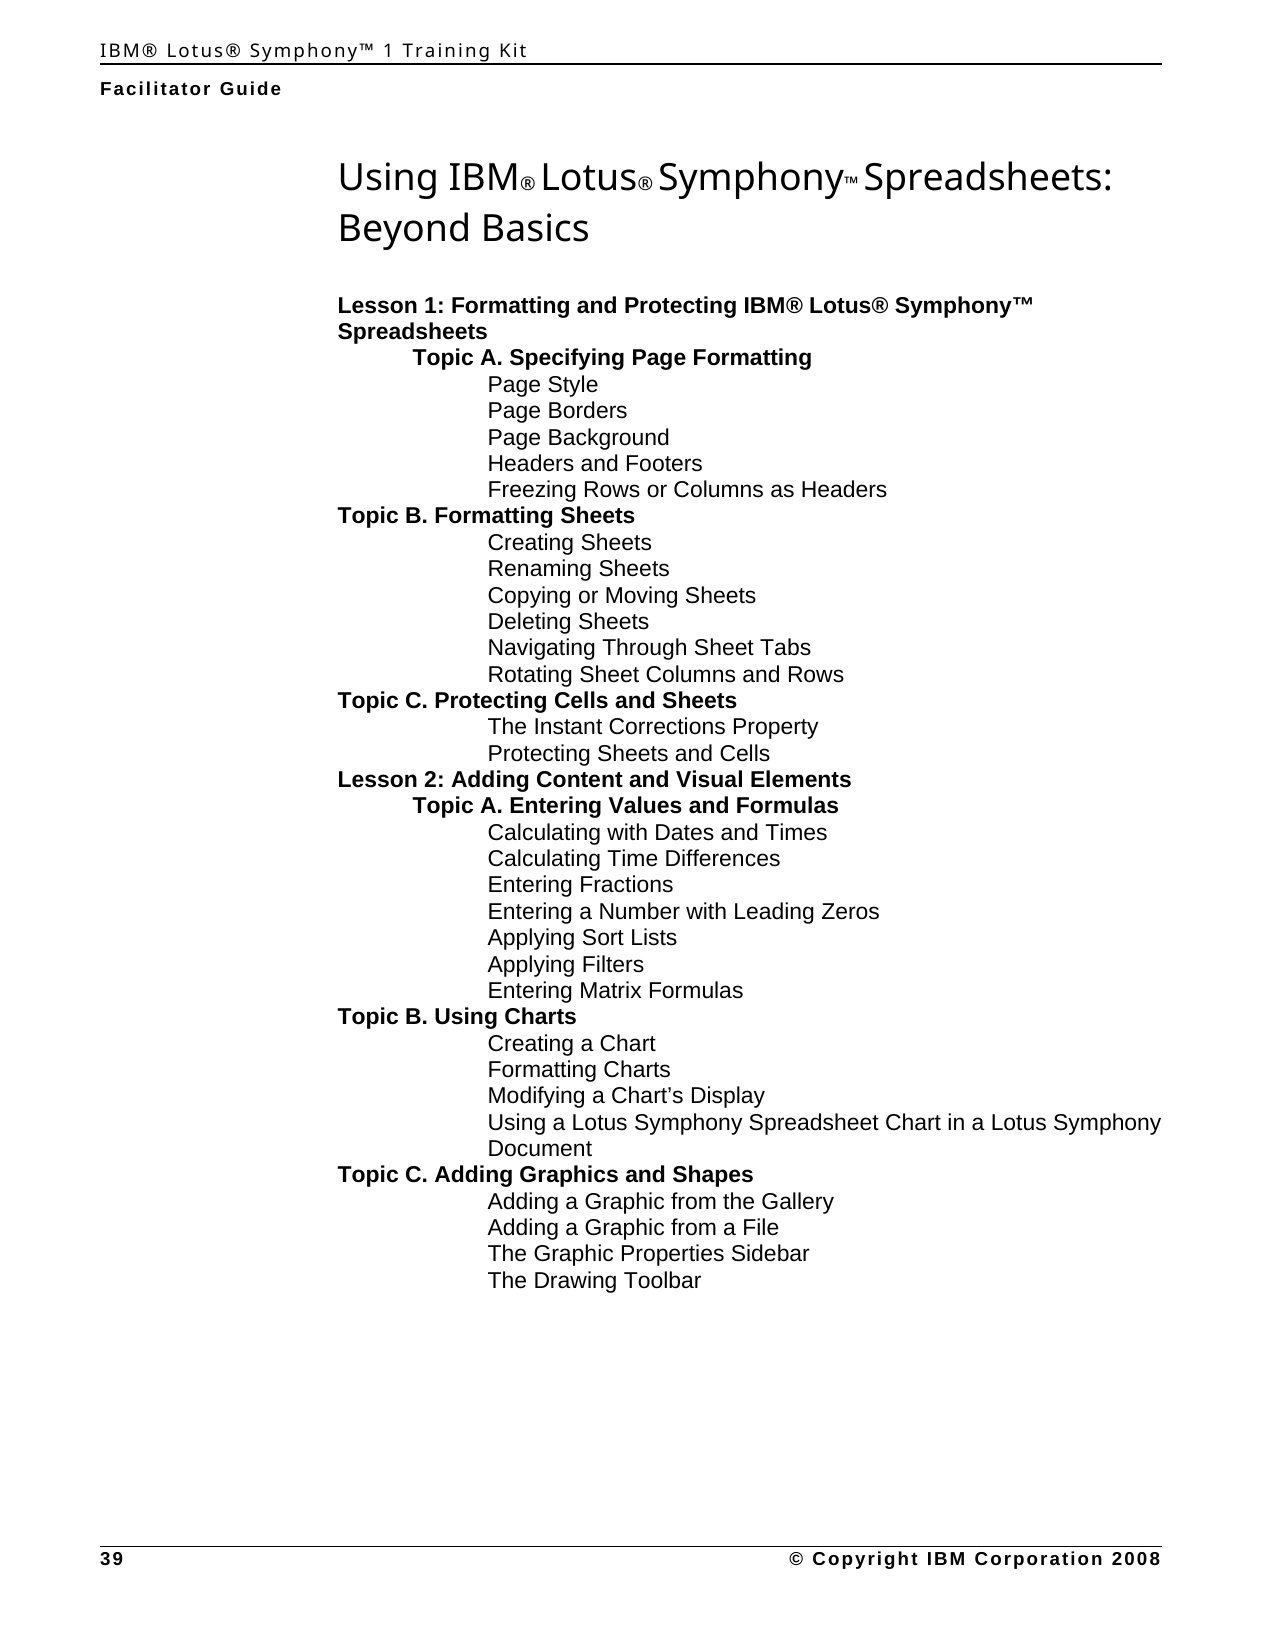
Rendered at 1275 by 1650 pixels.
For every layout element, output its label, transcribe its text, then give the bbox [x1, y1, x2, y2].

text The Instant Corrections Property [487, 713, 1162, 740]
text Topic B. Using Charts [337, 1003, 1162, 1029]
text Lesson 2: Adding Content and Visual Elements [337, 766, 1162, 792]
text Page Background [487, 423, 1162, 450]
text Using a Lotus Symphony Spreadsheet Chart in a Lotus Symphony Document [487, 1109, 1162, 1161]
text Entering Matrix Formulas [487, 977, 1162, 1003]
text Entering a Number with Leading Zeros [487, 898, 1162, 924]
text Renaming Sheets [487, 555, 1162, 582]
text Adding a Graphic from the Gallery [487, 1188, 1162, 1214]
text Calculating with Dates and Times [487, 819, 1162, 845]
text Page Style [487, 371, 1162, 397]
text The Drawing Toolbar [487, 1267, 1162, 1293]
text Creating Sheets [487, 529, 1162, 555]
text Topic B. Formatting Sheets [337, 502, 1162, 529]
text Lesson 1: Formatting and Protecting IBM® Lotus® Symphony™ Spreadsheets [337, 292, 1162, 344]
text Topic C. Protecting Cells and Sheets [337, 687, 1162, 713]
text Topic A. Specifying Page Formatting [337, 344, 1162, 371]
text Rotating Sheet Columns and Rows [487, 661, 1162, 687]
text Headers and Footers [487, 450, 1162, 476]
text Entering Fractions [487, 871, 1162, 898]
text Formatting Charts [487, 1056, 1162, 1082]
text Protecting Sheets and Cells [487, 740, 1162, 766]
text Calculating Time Differences [487, 845, 1162, 871]
text Copying or Moving Sheets [487, 582, 1162, 608]
text Page Borders [487, 397, 1162, 423]
text Navigating Through Sheet Tabs [487, 634, 1162, 661]
text The Graphic Properties Sidebar [487, 1240, 1162, 1267]
text Applying Sort Lists [487, 924, 1162, 951]
text Using IBM® Lotus® Symphony™ Spreadsheets: Beyond Basics [337, 150, 1162, 252]
text Freezing Rows or Columns as Headers [487, 476, 1162, 502]
text Creating a Chart [487, 1029, 1162, 1056]
text Topic C. Adding Graphics and Shapes [337, 1161, 1162, 1188]
text Topic A. Entering Values and Formulas [337, 792, 1162, 819]
text Adding a Graphic from a File [487, 1214, 1162, 1240]
text Deleting Sheets [487, 608, 1162, 634]
text Applying Filters [487, 951, 1162, 977]
text Modifying a Chart’s Display [487, 1082, 1162, 1109]
